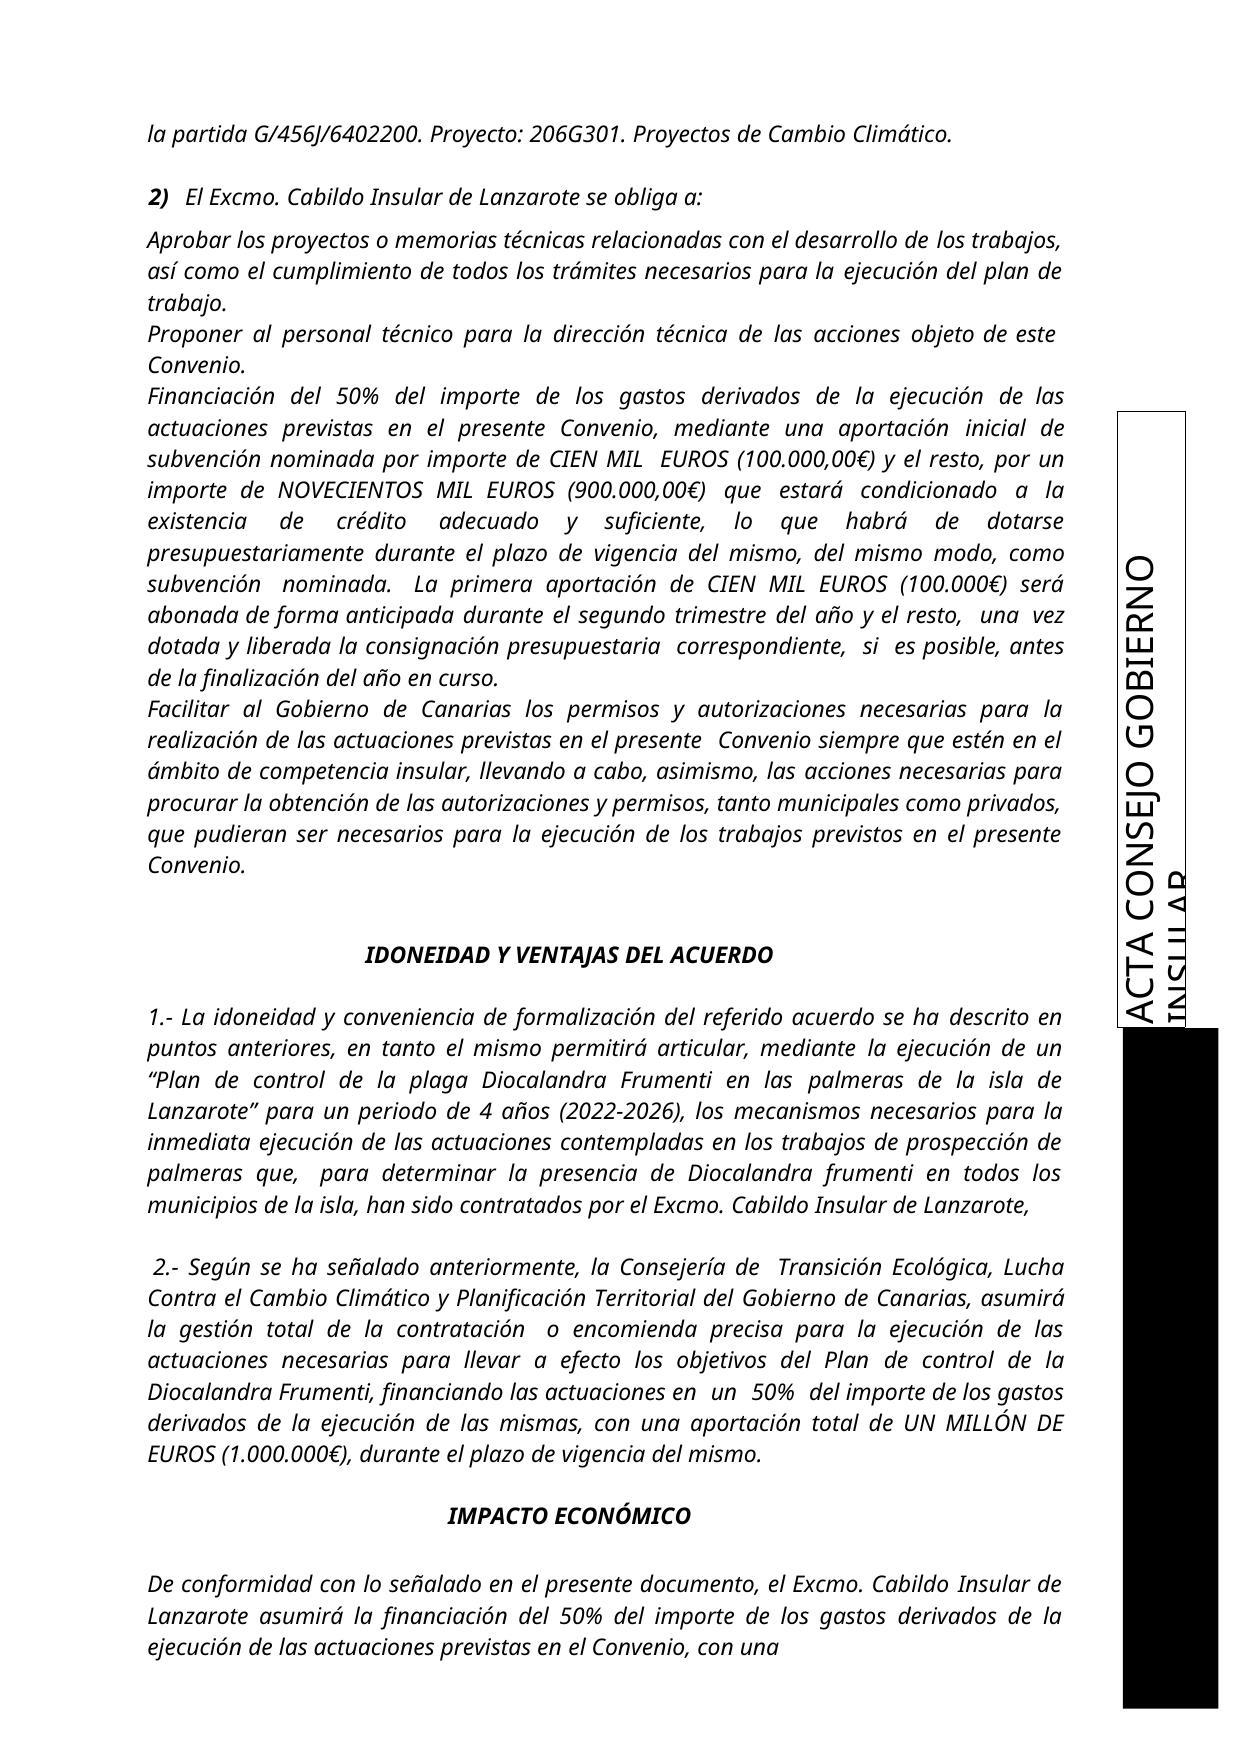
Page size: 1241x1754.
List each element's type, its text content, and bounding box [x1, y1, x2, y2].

list El Excmo. Cabildo Insular de Lanzarote se obliga a: [148, 180, 1082, 212]
text la partida G/456J/6402200. Proyecto: 206G301. Proyectos de Cambio Climático. [147, 118, 1062, 149]
text De conformidad con lo señalado en el presente documento, el Excmo. Cabildo Insular de Lanzarote asumirá la financiación del 50% del importe de los gastos derivados de la ejecución de las actuaciones previstas en el Convenio, con una [147, 1568, 1062, 1662]
text Aprobar los proyectos o memorias técnicas relacionadas con el desarrollo de los trabajos, así como el cumplimiento de todos los trámites necesarios para la ejecución del plan de trabajo. [147, 224, 1062, 318]
subtitle IDONEIDAD Y VENTAJAS DEL ACUERDO [312, 938, 826, 970]
subtitle IMPACTO ECONÓMICO [312, 1500, 826, 1531]
text Proponer al personal técnico para la dirección técnica de las acciones objeto de este Convenio. [147, 318, 1056, 380]
text 2.- Según se ha señalado anteriormente, la Consejería de Transición Ecológica, Lucha Contra el Cambio Climático y Planificación Territorial del Gobierno de Canarias, asumirá la gestión total de la contratación o encomienda precisa para la ejecución de las actuaciones necesarias para llevar a efecto los objetivos del Plan de control de la Diocalandra Frumenti, financiando las actuaciones en un 50% del importe de los gastos derivados de la ejecución de las mismas, con una aportación total de UN MILLÓN DE EUROS (1.000.000€), durante el plazo de vigencia del mismo. [147, 1250, 1064, 1469]
text 1.- La idoneidad y conveniencia de formalización del referido acuerdo se ha descrito en puntos anteriores, en tanto el mismo permitirá articular, mediante la ejecución de un “Plan de control de la plaga Diocalandra Frumenti en las palmeras de la isla de Lanzarote” para un periodo de 4 años (2022-2026), los mecanismos necesarios para la inmediata ejecución de las actuaciones contempladas en los trabajos de prospección de palmeras que, para determinar la presencia de Diocalandra frumenti en todos los municipios de la isla, han sido contratados por el Excmo. Cabildo Insular de Lanzarote, [147, 1001, 1062, 1220]
text Facilitar al Gobierno de Canarias los permisos y autorizaciones necesarias para la realización de las actuaciones previstas en el presente Convenio siempre que estén en el ámbito de competencia insular, llevando a cabo, asimismo, las acciones necesarias para procurar la obtención de las autorizaciones y permisos, tanto municipales como privados, que pudieran ser necesarios para la ejecución de los trabajos previstos en el presente Convenio. [147, 693, 1062, 880]
text Financiación del 50% del importe de los gastos derivados de la ejecución de las actuaciones previstas en el presente Convenio, mediante una aportación inicial de subvención nominada por importe de CIEN MIL EUROS (100.000,00€) y el resto, por un importe de NOVECIENTOS MIL EUROS (900.000,00€) que estará condicionado a la existencia de crédito adecuado y suficiente, lo que habrá de dotarse presupuestariamente durante el plazo de vigencia del mismo, del mismo modo, como subvención nominada. La primera aportación de CIEN MIL EUROS (100.000€) será abonada de forma anticipada durante el segundo trimestre del año y el resto, una vez dotada y liberada la consignación presupuestaria correspondiente, si es posible, antes de la finalización del año en curso. [147, 380, 1065, 693]
text ACTA CONSEJO GOBIERNO INSULAR [1118, 414, 1183, 1027]
